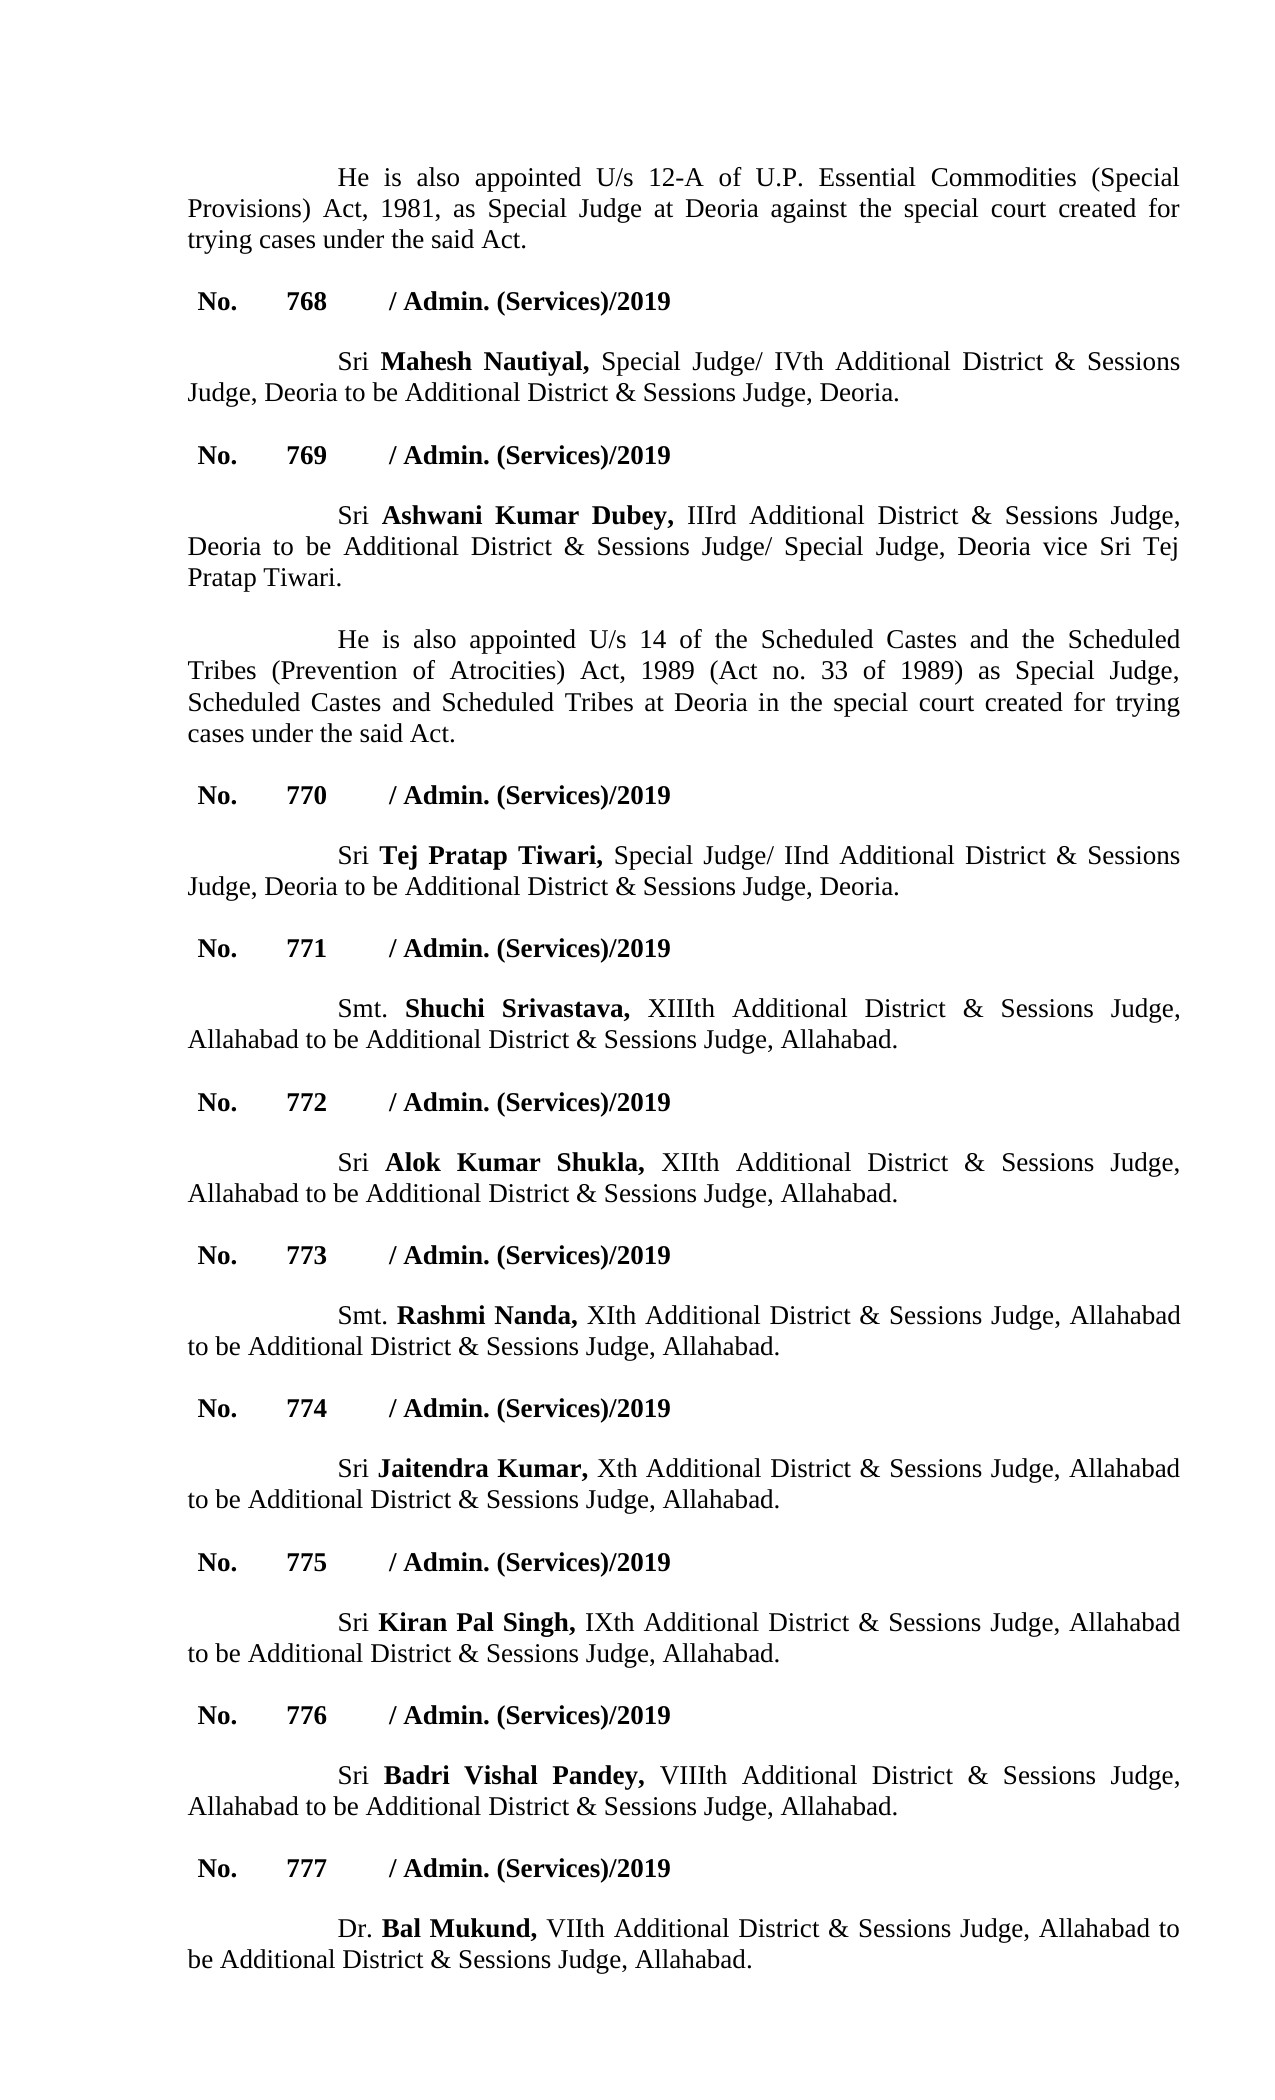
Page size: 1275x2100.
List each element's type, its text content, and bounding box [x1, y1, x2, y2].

table_header 769 [275, 439, 364, 470]
table_header 773 [275, 1239, 364, 1270]
table_header / Admin. (Services)/2019 [364, 1393, 712, 1423]
table_header / Admin. (Services)/2019 [364, 933, 712, 963]
table_header No. [186, 286, 275, 317]
table_header / Admin. (Services)/2019 [364, 1239, 712, 1270]
table_header No. [186, 1086, 275, 1117]
table_header 776 [275, 1699, 364, 1730]
table_header No. [186, 779, 275, 810]
table_header 775 [275, 1546, 364, 1577]
table_header / Admin. (Services)/2019 [364, 1699, 712, 1730]
text Sri Badri Vishal Pandey, VIIIth Additional District & Sessions Judge, Allahabad to be Additional District & Sessions Judge, Allahabad. [187, 1759, 1181, 1821]
table_header / Admin. (Services)/2019 [364, 286, 712, 317]
table_header / Admin. (Services)/2019 [364, 439, 712, 470]
table_header / Admin. (Services)/2019 [364, 1853, 712, 1883]
text Dr. Bal Mukund, VIIth Additional District & Sessions Judge, Allahabad to be Additional District & Sessions Judge, Allahabad. [187, 1912, 1181, 1974]
table_header No. [186, 1393, 275, 1423]
text Sri Ashwani Kumar Dubey, IIIrd Additional District & Sessions Judge, Deoria to be Additional District & Sessions Judge/ Special Judge, Deoria vice Sri Tej Pratap Tiwari. [187, 499, 1181, 592]
table_header No. [186, 933, 275, 963]
table_header No. [186, 1699, 275, 1730]
table_header No. [186, 439, 275, 470]
table_header 772 [275, 1086, 364, 1117]
table_header 777 [275, 1853, 364, 1883]
text He is also appointed U/s 14 of the Scheduled Castes and the Scheduled Tribes (Prevention of Atrocities) Act, 1989 (Act no. 33 of 1989) as Special Judge, Scheduled Castes and Scheduled Tribes at Deoria in the special court created for trying cases under the said Act. [187, 623, 1181, 748]
text Sri Mahesh Nautiyal, Special Judge/ IVth Additional District & Sessions Judge, Deoria to be Additional District & Sessions Judge, Deoria. [187, 345, 1181, 408]
table_header 768 [275, 286, 364, 317]
table_header / Admin. (Services)/2019 [364, 779, 712, 810]
table_header / Admin. (Services)/2019 [364, 1546, 712, 1577]
table_header No. [186, 1239, 275, 1270]
text Sri Tej Pratap Tiwari, Special Judge/ IInd Additional District & Sessions Judge, Deoria to be Additional District & Sessions Judge, Deoria. [187, 839, 1181, 901]
text Sri Alok Kumar Shukla, XIIth Additional District & Sessions Judge, Allahabad to be Additional District & Sessions Judge, Allahabad. [187, 1146, 1181, 1208]
text Sri Kiran Pal Singh, IXth Additional District & Sessions Judge, Allahabad to be Additional District & Sessions Judge, Allahabad. [187, 1606, 1181, 1668]
text Smt. Rashmi Nanda, XIth Additional District & Sessions Judge, Allahabad to be Additional District & Sessions Judge, Allahabad. [187, 1299, 1181, 1361]
table_header No. [186, 1546, 275, 1577]
table_header / Admin. (Services)/2019 [364, 1086, 712, 1117]
table_header 774 [275, 1393, 364, 1423]
text Sri Jaitendra Kumar, Xth Additional District & Sessions Judge, Allahabad to be Additional District & Sessions Judge, Allahabad. [187, 1452, 1181, 1514]
table_header 771 [275, 933, 364, 963]
text He is also appointed U/s 12-A of U.P. Essential Commodities (Special Provisions) Act, 1981, as Special Judge at Deoria against the special court created for trying cases under the said Act. [187, 161, 1181, 254]
table_header No. [186, 1853, 275, 1883]
text Smt. Shuchi Srivastava, XIIIth Additional District & Sessions Judge, Allahabad to be Additional District & Sessions Judge, Allahabad. [187, 992, 1181, 1054]
table_header 770 [275, 779, 364, 810]
